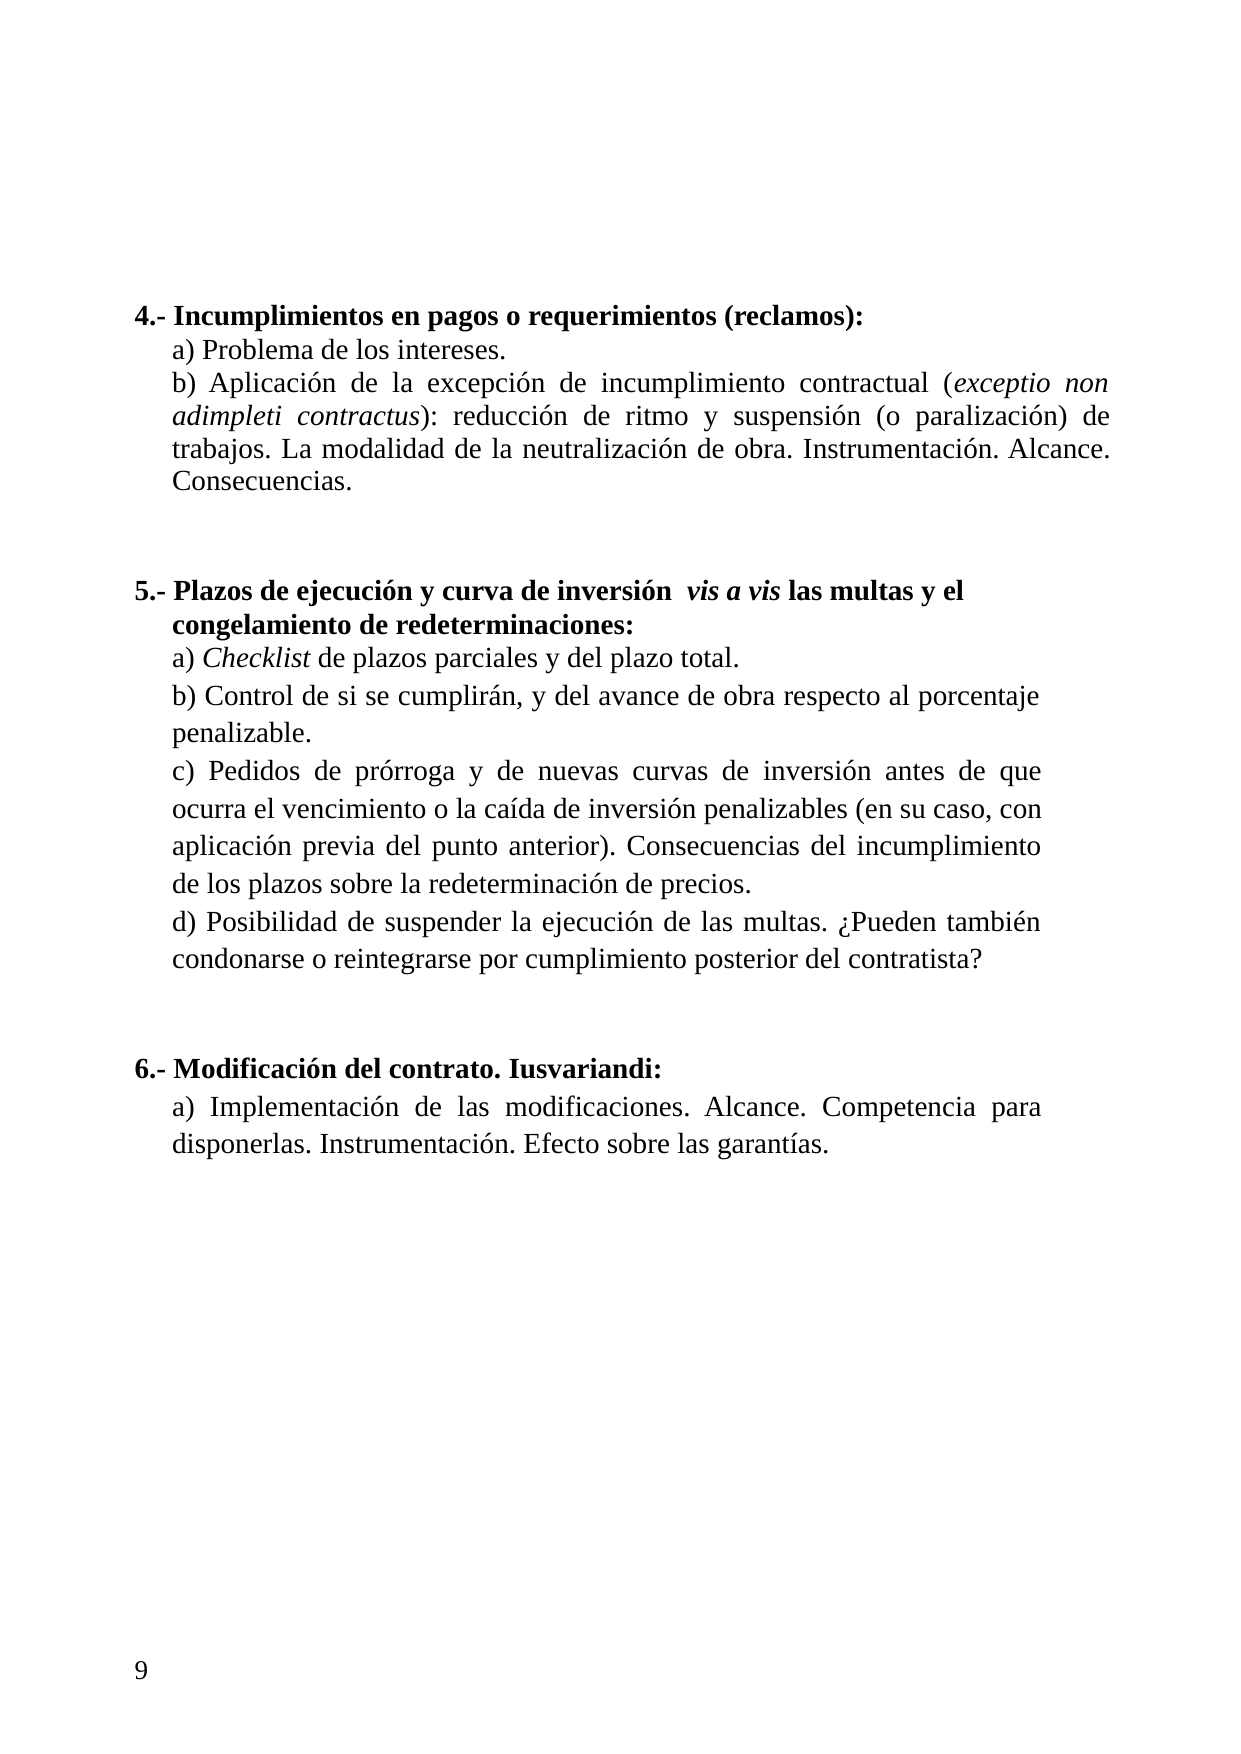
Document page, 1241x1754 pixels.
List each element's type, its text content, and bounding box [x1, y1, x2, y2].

text 4.- Incumplimientos en pagos o requerimientos (reclamos): [134, 298, 1111, 332]
text a) Problema de los intereses. [172, 333, 1111, 366]
text b) Control de si se cumplirán, y del avance de obra respecto al porcentaje penalizable. [172, 675, 1041, 750]
text d) Posibilidad de suspender la ejecución de las multas. ¿Pueden también condonarse o reintegrarse por cumplimiento posterior del contratista? [172, 901, 1042, 976]
text 6.- Modificación del contrato. Iusvariandi: [134, 1051, 1111, 1085]
text congelamiento de redeterminaciones: [172, 607, 1111, 641]
text a) Checklist de plazos parciales y del plazo total. [172, 642, 1111, 674]
text b) Aplicación de la excepción de incumplimiento contractual (exceptio non adimpleti contractus): reducción de ritmo y suspensión (o paralización) de trabajos. La modalidad de la neutralización de obra. Instrumentación. Alcance. Consecuencias. [172, 366, 1111, 497]
text 5.- Plazos de ejecución y curva de inversión vis a vis las multas y el [134, 572, 1111, 607]
text c) Pedidos de prórroga y de nuevas curvas de inversión antes de que ocurra el vencimiento o la caída de inversión penalizables (en su caso, con aplicación previa del punto anterior). Consecuencias del incumplimiento de los plazos sobre la redeterminación de precios. [172, 751, 1042, 901]
text a) Implementación de las modificaciones. Alcance. Competencia para disponerlas. Instrumentación. Efecto sobre las garantías. [172, 1086, 1042, 1161]
